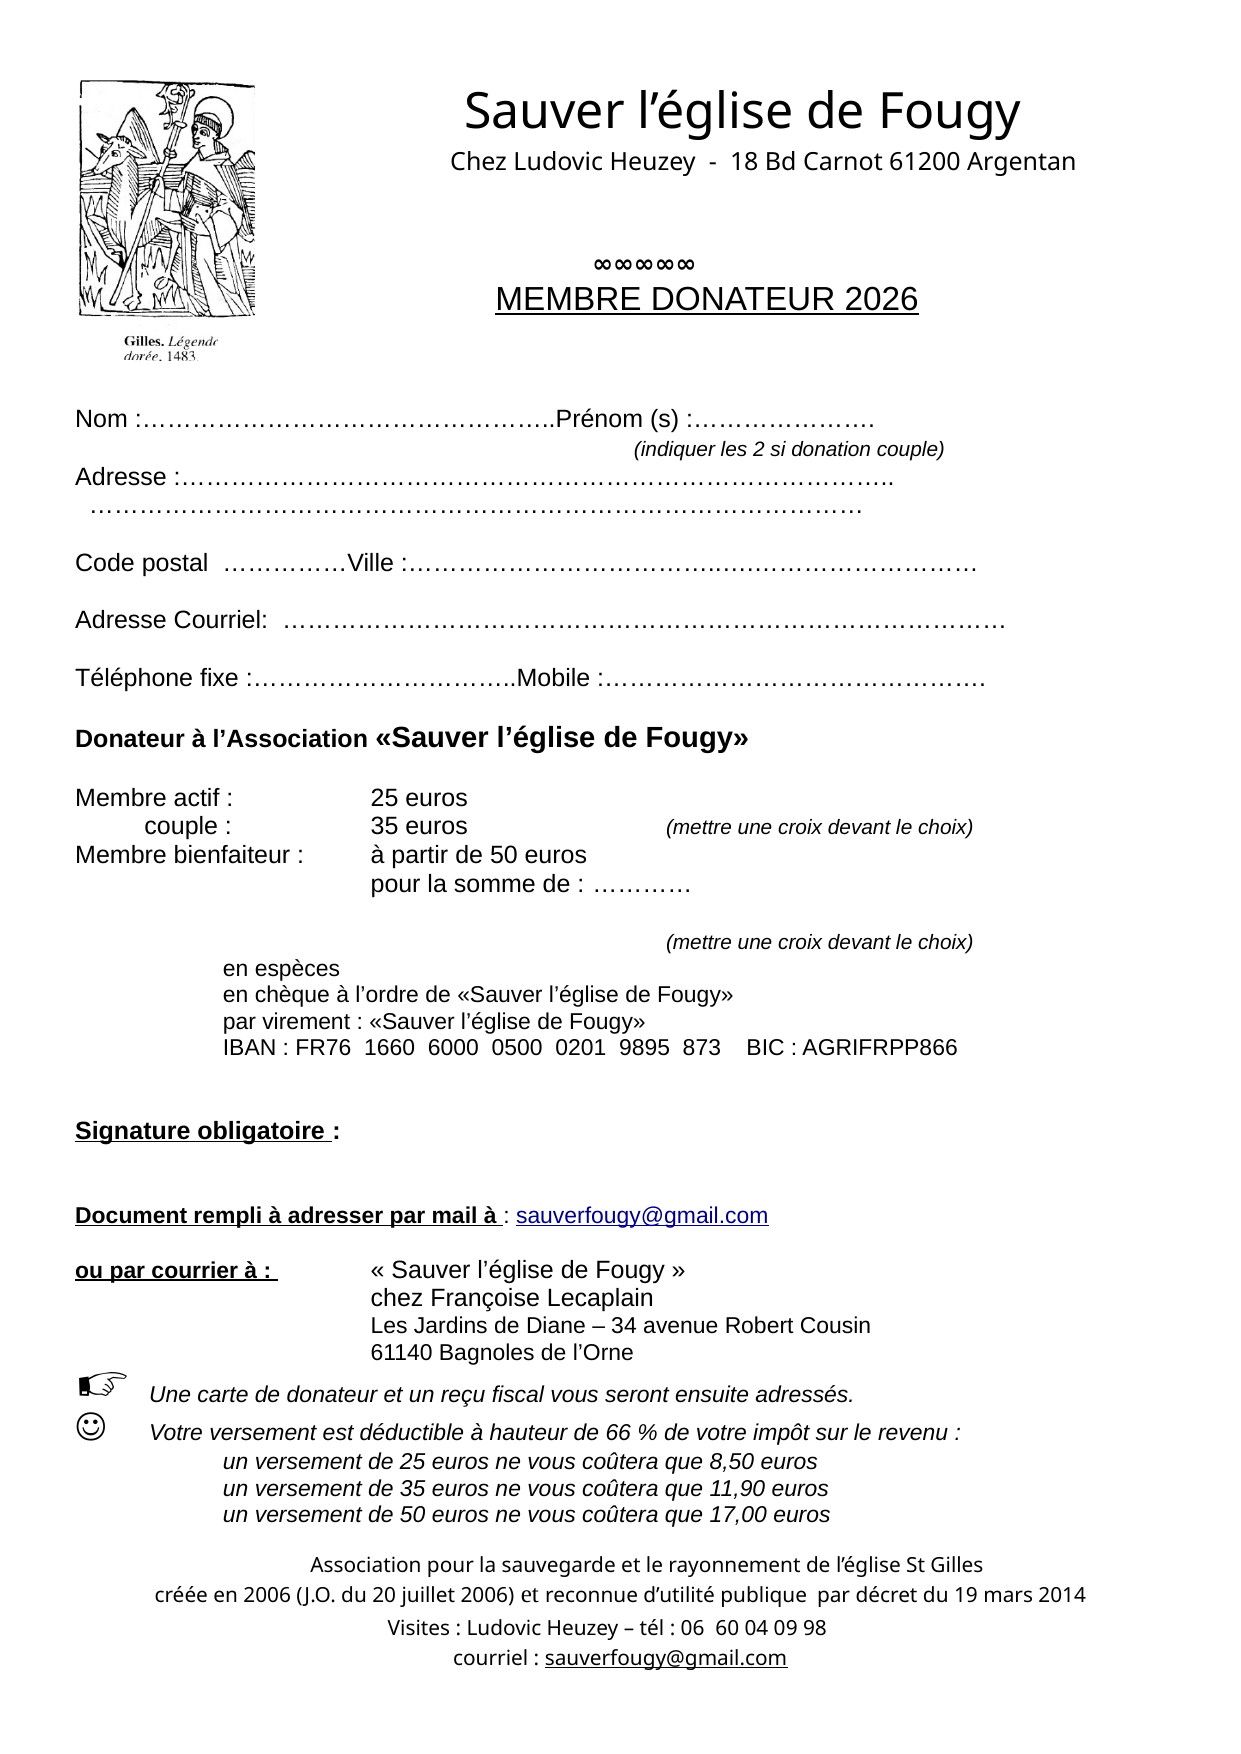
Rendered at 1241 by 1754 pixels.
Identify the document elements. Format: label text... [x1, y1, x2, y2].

text un versement de 50 euros ne vous coûtera que 17,00 euros [75, 1501, 1165, 1527]
text Adresse :………………………………………………………………………….. [75, 462, 1165, 490]
text  Votre versement est déductible à hauteur de 66 % de votre impôt sur le revenu : [75, 1414, 1165, 1448]
text Les Jardins de Diane – 34 avenue Robert Cousin [75, 1312, 1165, 1338]
text un versement de 25 euros ne vous coûtera que 8,50 euros [75, 1448, 1165, 1474]
text en chèque à l’ordre de «Sauver l’église de Fougy» [75, 981, 1165, 1008]
text Membre bienfaiteur : à partir de 50 euros [75, 840, 1165, 869]
text Signature obligatoire : [75, 1116, 1165, 1144]
text Chez Ludovic Heuzey - 18 Bd Carnot 61200 Argentan [255, 143, 1165, 177]
text Document rempli à adresser par mail à : sauverfougy@gmail.com [75, 1202, 1165, 1228]
text IBAN : FR76 1660 6000 0500 0201 9895 873 BIC : AGRIFRPP866 [75, 1034, 1165, 1061]
text ∞∞∞∞∞ [518, 245, 1165, 279]
text ou par courrier à : « Sauver l’église de Fougy » [75, 1254, 1165, 1283]
text Téléphone fixe :…………………………..Mobile :………………………………………. [75, 663, 1165, 692]
text Membre actif : 25 euros [75, 783, 1165, 811]
text couple : 35 euros (mettre une croix devant le choix) [75, 811, 1165, 840]
text Sauver l’église de Fougy [75, 75, 1165, 143]
text (mettre une croix devant le choix) [75, 926, 1165, 955]
text Code postal ……………Ville :………………………………..….……………………… [75, 548, 1165, 577]
text Donateur à l’Association «Sauver l’église de Fougy» [75, 720, 1165, 754]
text ………………………………………………………………………………… [75, 490, 1165, 519]
text (indiquer les 2 si donation couple) [75, 433, 1165, 462]
text pour la somme de : ………… [75, 869, 1165, 898]
text en espèces [75, 955, 1165, 981]
text par virement : «Sauver l’église de Fougy» [75, 1008, 1165, 1034]
text 61140 Bagnoles de l’Orne [75, 1338, 1165, 1365]
text chez Françoise Lecaplain [75, 1283, 1165, 1312]
text Nom :…………………………………………..Prénom (s) :…………………. [75, 404, 1165, 433]
text un versement de 35 euros ne vous coûtera que 11,90 euros [75, 1474, 1165, 1501]
text ☞ Une carte de donateur et un reçu fiscal vous seront ensuite adressés. [75, 1365, 1165, 1414]
text Adresse Courriel: …………………………………………………………………………… [75, 605, 1165, 634]
text MEMBRE DONATEUR 2026 [226, 279, 1201, 318]
